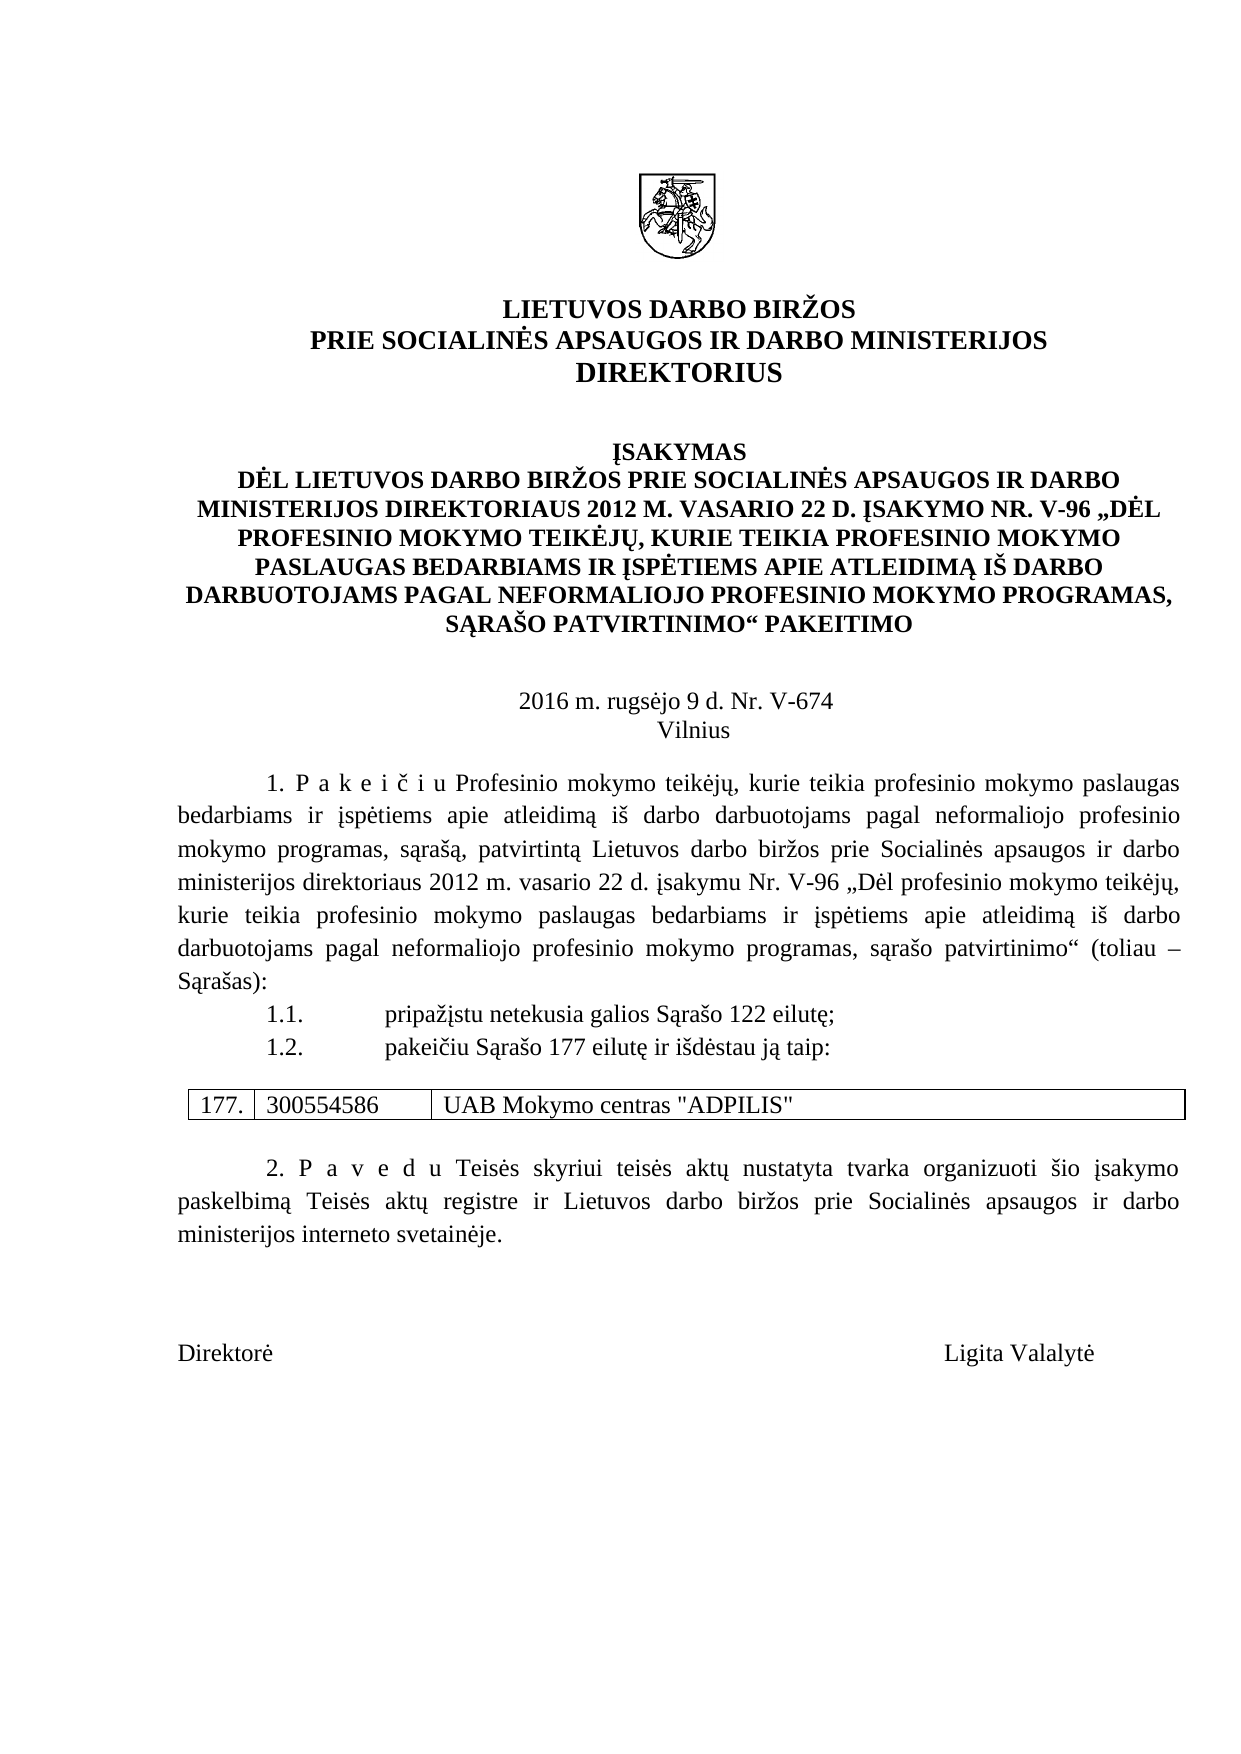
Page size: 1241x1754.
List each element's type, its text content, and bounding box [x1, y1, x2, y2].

table_header 300554586 [255, 1090, 431, 1119]
text 1.2. pakeičiu Sąrašo 177 eilutę ir išdėstau ją taip: [266, 1032, 1181, 1061]
text 1.1. pripažįstu netekusia galios Sąrašo 122 eilutę; [266, 999, 1181, 1027]
table_header 177. [189, 1090, 254, 1119]
text 2016 m. rugsėjo 9 d. Nr. V-674 [177, 686, 1181, 715]
text DĖL LIETUVOS DARBO BIRŽOS PRIE SOCIALINĖS APSAUGOS IR DARBO MINISTERIJOS DIREKTORIAUS 2012 M. VASARIO 22 D. ĮSAKYMO NR. V-96 „DĖL PROFESINIO MOKYMO TEIKĖJŲ, KURIE TEIKIA PROFESINIO MOKYMO PASLAUGAS BEDARBIAMS IR ĮSPĖTIEMS APIE ATLEIDIMĄ IŠ DARBO DARBUOTOJAMS PAGAL NEFORMALIOJO PROFESINIO MOKYMO PROGRAMAS, SĄRAŠO PATVIRTINIMO“ PAKEITIMO [177, 465, 1181, 638]
text 2. P a v e d u Teisės skyriui teisės aktų nustatyta tvarka organizuoti šio įsakymo paskelbimą Teisės aktų registre ir Lietuvos darbo biržos prie Socialinės apsaugos ir darbo ministerijos interneto svetainėje. [177, 1153, 1181, 1248]
table_header UAB Mokymo centras "ADPILIS" [432, 1090, 1184, 1119]
text 1. P a k e i č i u Profesinio mokymo teikėjų, kurie teikia profesinio mokymo paslaugas bedarbiams ir įspėtiems apie atleidimą iš darbo darbuotojams pagal neformaliojo profesinio mokymo programas, sąrašą, patvirtintą Lietuvos darbo biržos prie Socialinės apsaugos ir darbo ministerijos direktoriaus 2012 m. vasario 22 d. įsakymu Nr. V-96 „Dėl profesinio mokymo teikėjų, kurie teikia profesinio mokymo paslaugas bedarbiams ir įspėtiems apie atleidimą iš darbo darbuotojams pagal neformaliojo profesinio mokymo programas, sąrašo patvirtinimo“ (toliau – Sąrašas): [177, 768, 1181, 994]
text Vilnius [177, 715, 1209, 743]
text Direktorė Ligita Valalytė [177, 1338, 1181, 1367]
text ĮSAKYMAS [177, 437, 1181, 465]
text LIETUVOS DARBO BIRŽOS prie socialinės apsaugos ir darbo ministerijos DIREKTORIUS [177, 293, 1181, 388]
